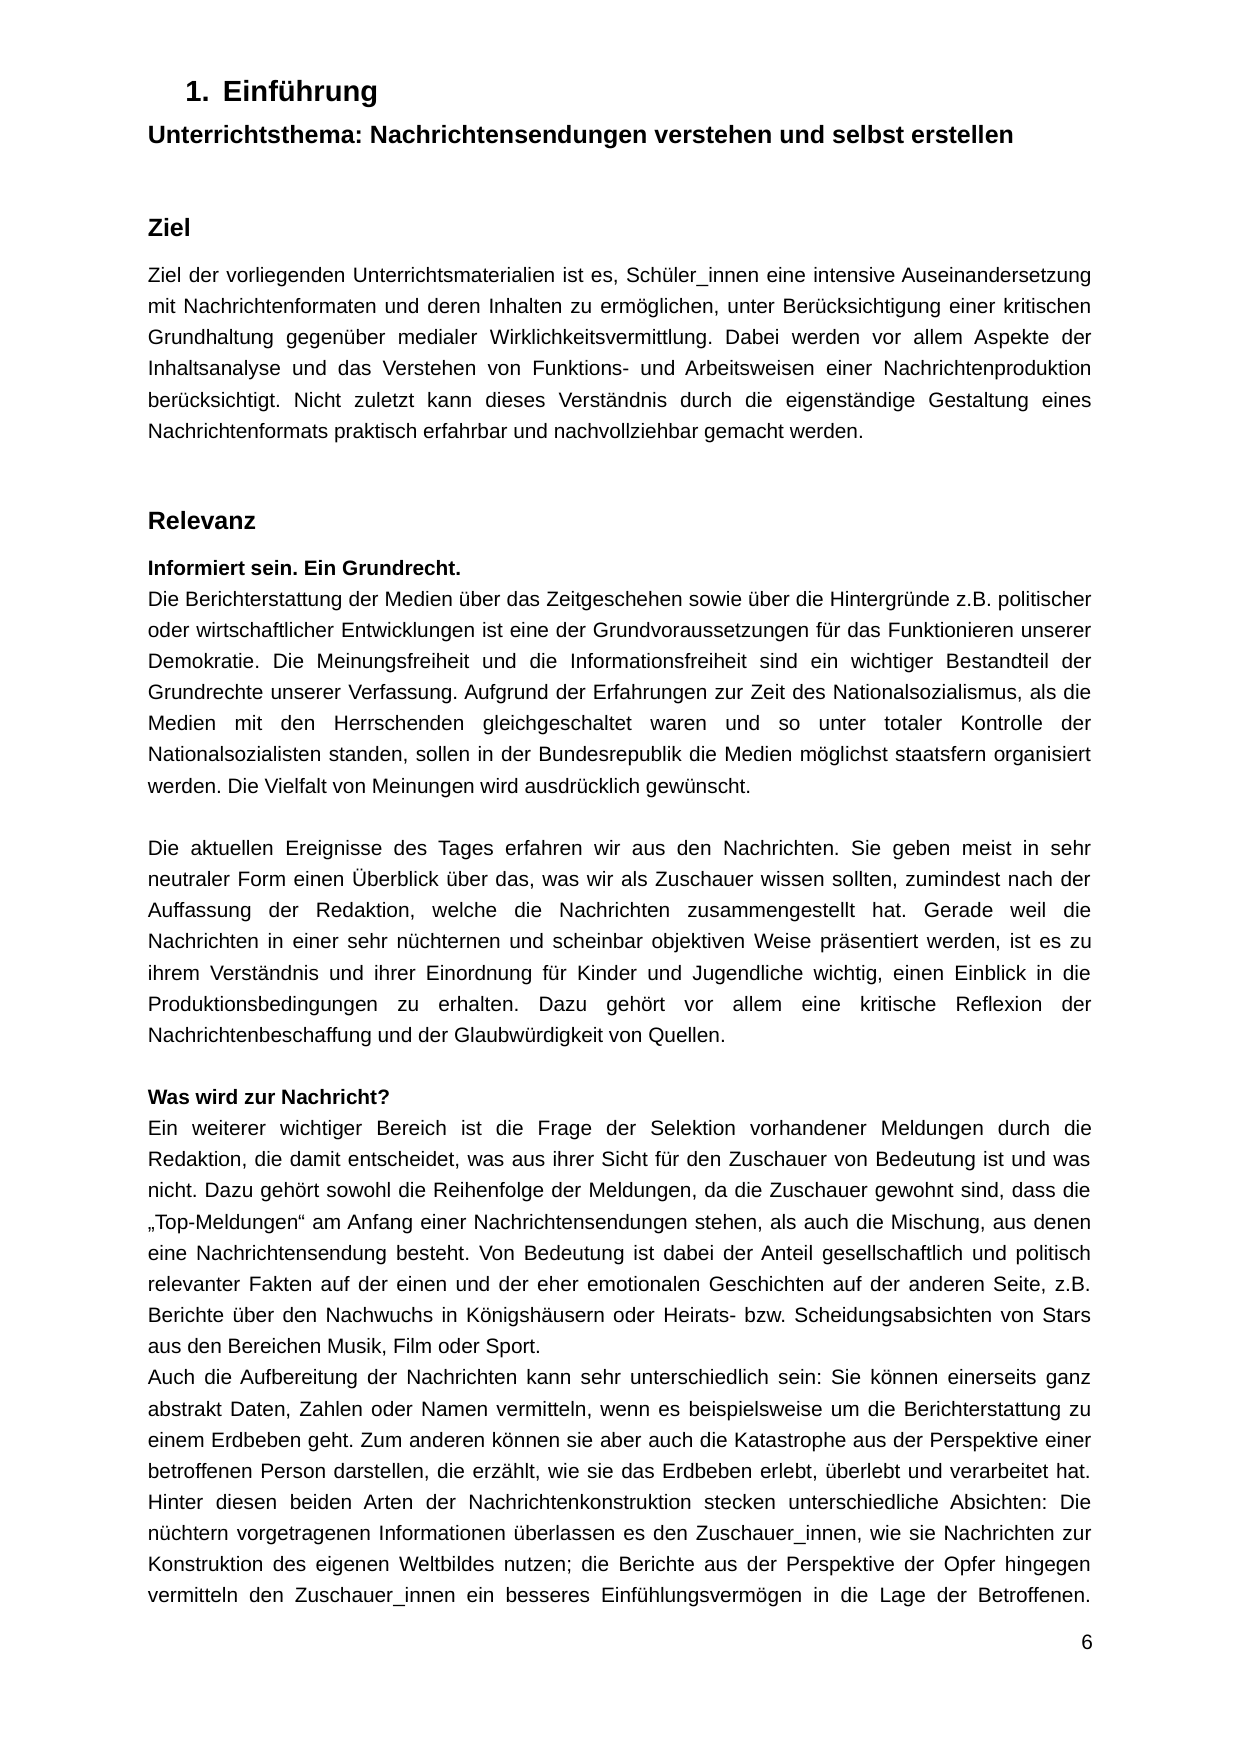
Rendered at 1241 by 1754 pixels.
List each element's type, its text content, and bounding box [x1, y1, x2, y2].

list Einführung [185, 74, 1093, 107]
text Ein weiterer wichtiger Bereich ist die Frage der Selektion vorhandener Meldungen durch die Redaktion, die damit entscheidet, was aus ihrer Sicht für den Zuschauer von Bedeutung ist und was nicht. Dazu gehört sowohl die Reihenfolge der Meldungen, da die Zuschauer gewohnt sind, dass die „Top-Meldungen“ am Anfang einer Nachrichtensendungen stehen, als auch die Mischung, aus denen eine Nachrichtensendung besteht. Von Bedeutung ist dabei der Anteil gesellschaftlich und politisch relevanter Fakten auf der einen und der eher emotionalen Geschichten auf der anderen Seite, z.B. Berichte über den Nachwuchs in Königshäusern oder Heirats- bzw. Scheidungsabsichten von Stars aus den Bereichen Musik, Film oder Sport. [148, 1116, 1093, 1358]
text Was wird zur Nachricht? [148, 1085, 1093, 1109]
text Unterrichtsthema: Nachrichtensendungen verstehen und selbst erstellen [148, 120, 1093, 148]
text Ziel der vorliegenden Unterrichtsmaterialien ist es, Schüler_innen eine intensive Auseinandersetzung mit Nachrichtenformaten und deren Inhalten zu ermöglichen, unter Berücksichtigung einer kritischen Grundhaltung gegenüber medialer Wirklichkeitsvermittlung. Dabei werden vor allem Aspekte der Inhaltsanalyse und das Verstehen von Funktions- und Arbeitsweisen einer Nachrichtenproduktion berücksichtigt. Nicht zuletzt kann dieses Verständnis durch die eigenständige Gestaltung eines Nachrichtenformats praktisch erfahrbar und nachvollziehbar gemacht werden. [148, 263, 1093, 442]
text Relevanz [148, 506, 1093, 534]
text Auch die Aufbereitung der Nachrichten kann sehr unterschiedlich sein: Sie können einerseits ganz abstrakt Daten, Zahlen oder Namen vermitteln, wenn es beispielsweise um die Berichterstattung zu einem Erdbeben geht. Zum anderen können sie aber auch die Katastrophe aus der Perspektive einer betroffenen Person darstellen, die erzählt, wie sie das Erdbeben erlebt, überlebt und verarbeitet hat. Hinter diesen beiden Arten der Nachrichtenkonstruktion stecken unterschiedliche Absichten: Die nüchtern vorgetragenen Informationen überlassen es den Zuschauer_innen, wie sie Nachrichten zur Konstruktion des eigenen Weltbildes nutzen; die Berichte aus der Perspektive der Opfer hingegen vermitteln den Zuschauer_innen ein besseres Einfühlungsvermögen in die Lage der Betroffenen. [148, 1365, 1093, 1607]
text Die Berichterstattung der Medien über das Zeitgeschehen sowie über die Hintergründe z.B. politischer oder wirtschaftlicher Entwicklungen ist eine der Grundvoraussetzungen für das Funktionieren unserer Demokratie. Die Meinungsfreiheit und die Informationsfreiheit sind ein wichtiger Bestandteil der Grundrechte unserer Verfassung. Aufgrund der Erfahrungen zur Zeit des Nationalsozialismus, als die Medien mit den Herrschenden gleichgeschaltet waren und so unter totaler Kontrolle der Nationalsozialisten standen, sollen in der Bundesrepublik die Medien möglichst staatsfern organisiert werden. Die Vielfalt von Meinungen wird ausdrücklich gewünscht. [148, 587, 1093, 797]
text Informiert sein. Ein Grundrecht. [148, 555, 1093, 579]
text Ziel [148, 213, 1093, 242]
text Die aktuellen Ereignisse des Tages erfahren wir aus den Nachrichten. Sie geben meist in sehr neutraler Form einen Überblick über das, was wir als Zuschauer wissen sollten, zumindest nach der Auffassung der Redaktion, welche die Nachrichten zusammengestellt hat. Gerade weil die Nachrichten in einer sehr nüchternen und scheinbar objektiven Weise präsentiert werden, ist es zu ihrem Verständnis und ihrer Einordnung für Kinder und Jugendliche wichtig, einen Einblick in die Produktionsbedingungen zu erhalten. Dazu gehört vor allem eine kritische Reflexion der Nachrichtenbeschaffung und der Glaubwürdigkeit von Quellen. [148, 836, 1093, 1047]
